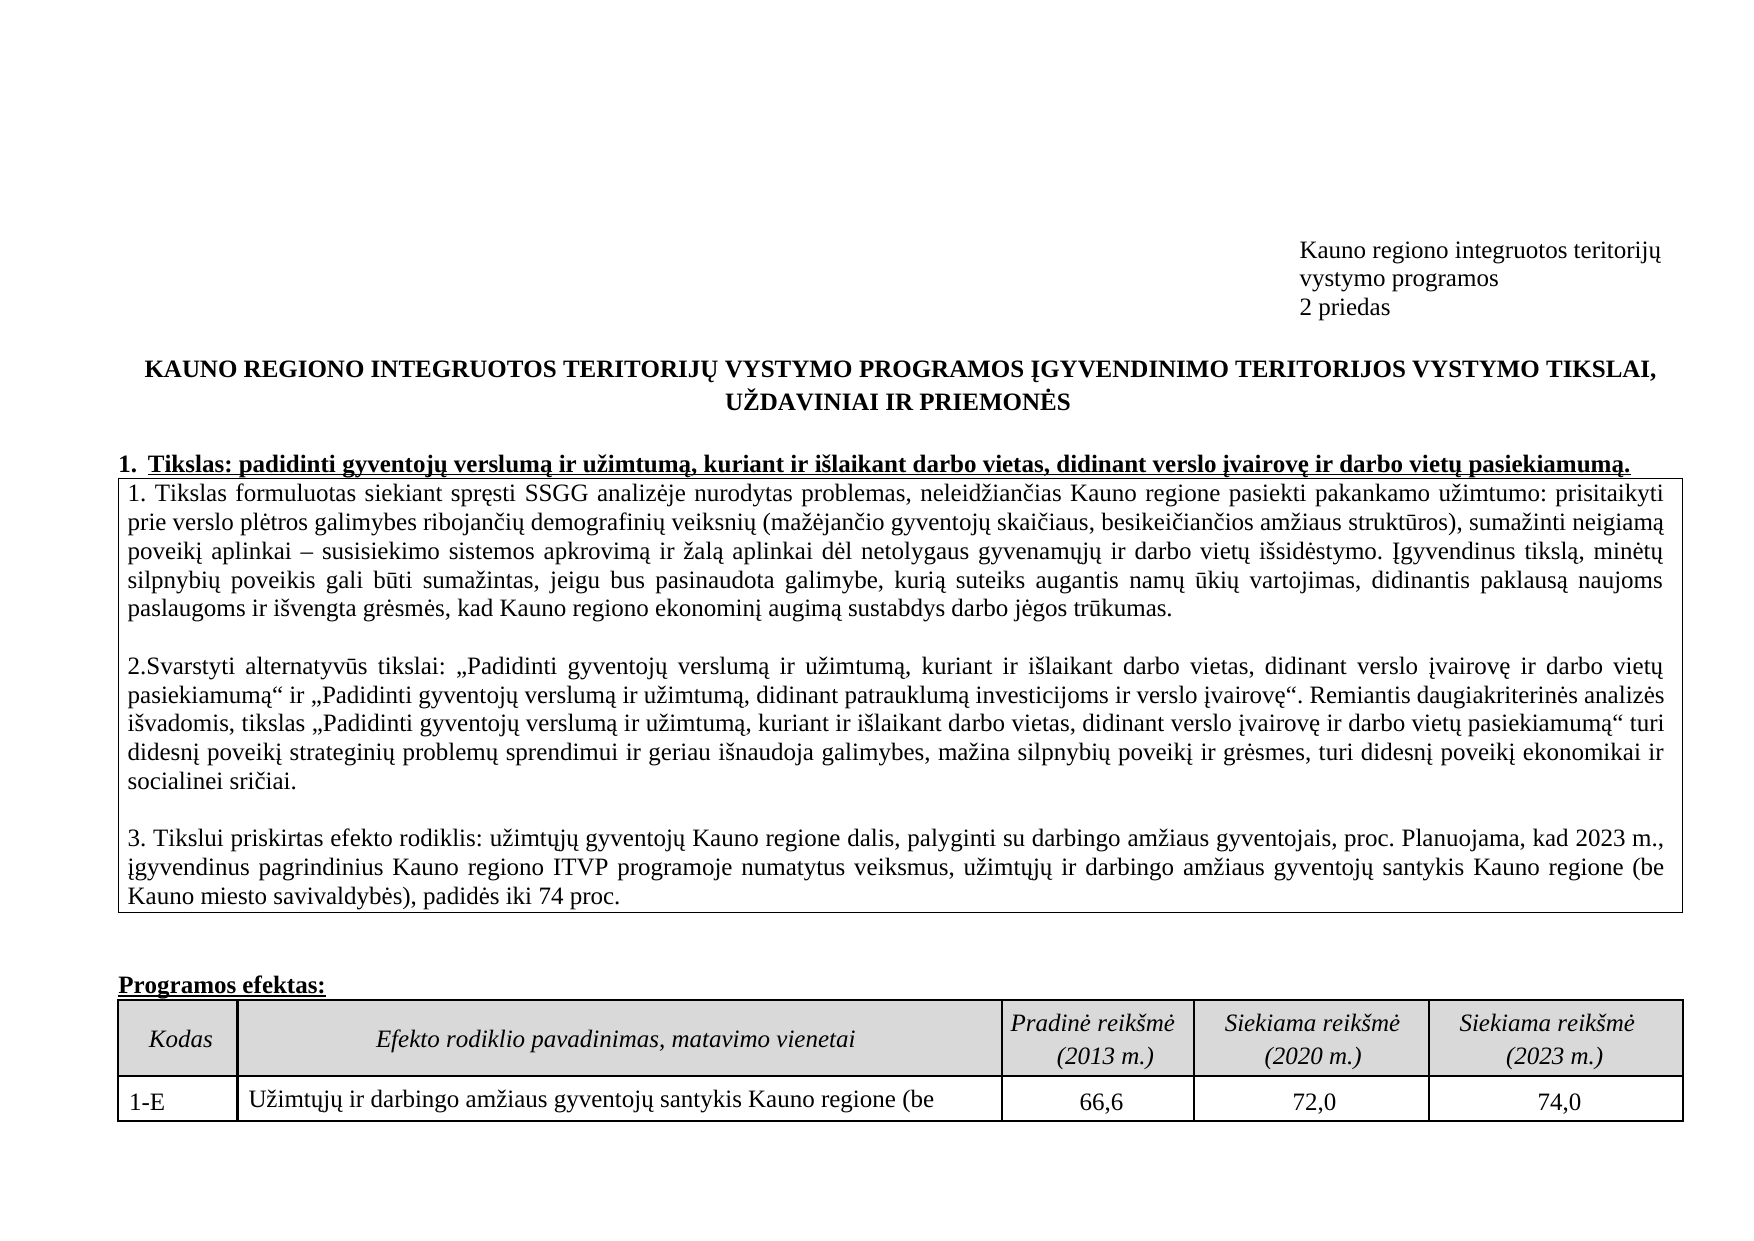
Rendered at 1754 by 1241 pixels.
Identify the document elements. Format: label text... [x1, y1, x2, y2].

table_header Kodas [119, 1001, 236, 1075]
table_header Siekiama reikšmė (2023 m.) [1430, 1001, 1682, 1075]
text Programos efektas: [118, 970, 1683, 999]
table_cell Užimtųjų ir darbingo amžiaus gyventojų santykis Kauno regione (be [239, 1077, 1001, 1120]
table_header Efekto rodiklio pavadinimas, matavimo vienetai [239, 1001, 1001, 1075]
text 1. Tikslas formuluotas siekiant spręsti SSGG analizėje nurodytas problemas, neleidžiančias Kauno regione pasiekti pakankamo užimtumo: prisitaikyti prie verslo plėtros galimybes ribojančių demografinių veiksnių (mažėjančio gyventojų skaičiaus, besikeičiančios amžiaus struktūros), sumažinti neigiamą poveikį aplinkai – susisiekimo sistemos apkrovimą ir žalą aplinkai dėl netolygaus gyvenamųjų ir darbo vietų išsidėstymo. Įgyvendinus tikslą, minėtų silpnybių poveikis gali būti sumažintas, jeigu bus pasinaudota galimybe, kurią suteiks augantis namų ūkių vartojimas, didinantis paklausą naujoms paslaugoms ir išvengta grėsmės, kad Kauno regiono ekonominį augimą sustabdys darbo jėgos trūkumas. [119, 479, 1682, 622]
text 2 priedas [1019, 292, 1683, 321]
text vystymo programos [1019, 263, 1683, 292]
table_header Siekiama reikšmė (2020 m.) [1195, 1001, 1428, 1075]
text 1. Tikslas: padidinti gyventojų verslumą ir užimtumą, kuriant ir išlaikant darbo vietas, didinant verslo įvairovę ir darbo vietų pasiekiamumą. [118, 449, 1683, 477]
text 2.Svarstyti alternatyvūs tikslai: „Padidinti gyventojų verslumą ir užimtumą, kuriant ir išlaikant darbo vietas, didinant verslo įvairovę ir darbo vietų pasiekiamumą“ ir „Padidinti gyventojų verslumą ir užimtumą, didinant patrauklumą investicijoms ir verslo įvairovę“. Remiantis daugiakriterinės analizės išvadomis, tikslas „Padidinti gyventojų verslumą ir užimtumą, kuriant ir išlaikant darbo vietas, didinant verslo įvairovę ir darbo vietų pasiekiamumą“ turi didesnį poveikį strateginių problemų sprendimui ir geriau išnaudoja galimybes, mažina silpnybių poveikį ir grėsmes, turi didesnį poveikį ekonomikai ir socialinei sričiai. [119, 650, 1682, 795]
table_header Pradinė reikšmė (2013 m.) [1003, 1001, 1193, 1075]
table_cell 66,6 [1003, 1077, 1193, 1120]
table_cell 72,0 [1195, 1077, 1428, 1120]
text Kauno regiono integruotos teritorijų [1019, 235, 1683, 263]
text KAUNO REGIONO INTEGRUOTOS TERITORIJŲ VYSTYMO PROGRAMOS ĮGYVENDINIMO TERITORIJOS VYSTYMO TIKSLAI, UŽDAVINIAI IR PRIEMONĖS [118, 354, 1683, 416]
text 3. Tikslui priskirtas efekto rodiklis: užimtųjų gyventojų Kauno regione dalis, palyginti su darbingo amžiaus gyventojais, proc. Planuojama, kad 2023 m., įgyvendinus pagrindinius Kauno regiono ITVP programoje numatytus veiksmus, užimtųjų ir darbingo amžiaus gyventojų santykis Kauno regione (be Kauno miesto savivaldybės), padidės iki 74 proc. [119, 822, 1682, 912]
table_cell 1-E [119, 1077, 236, 1120]
table_cell 74,0 [1430, 1077, 1682, 1120]
